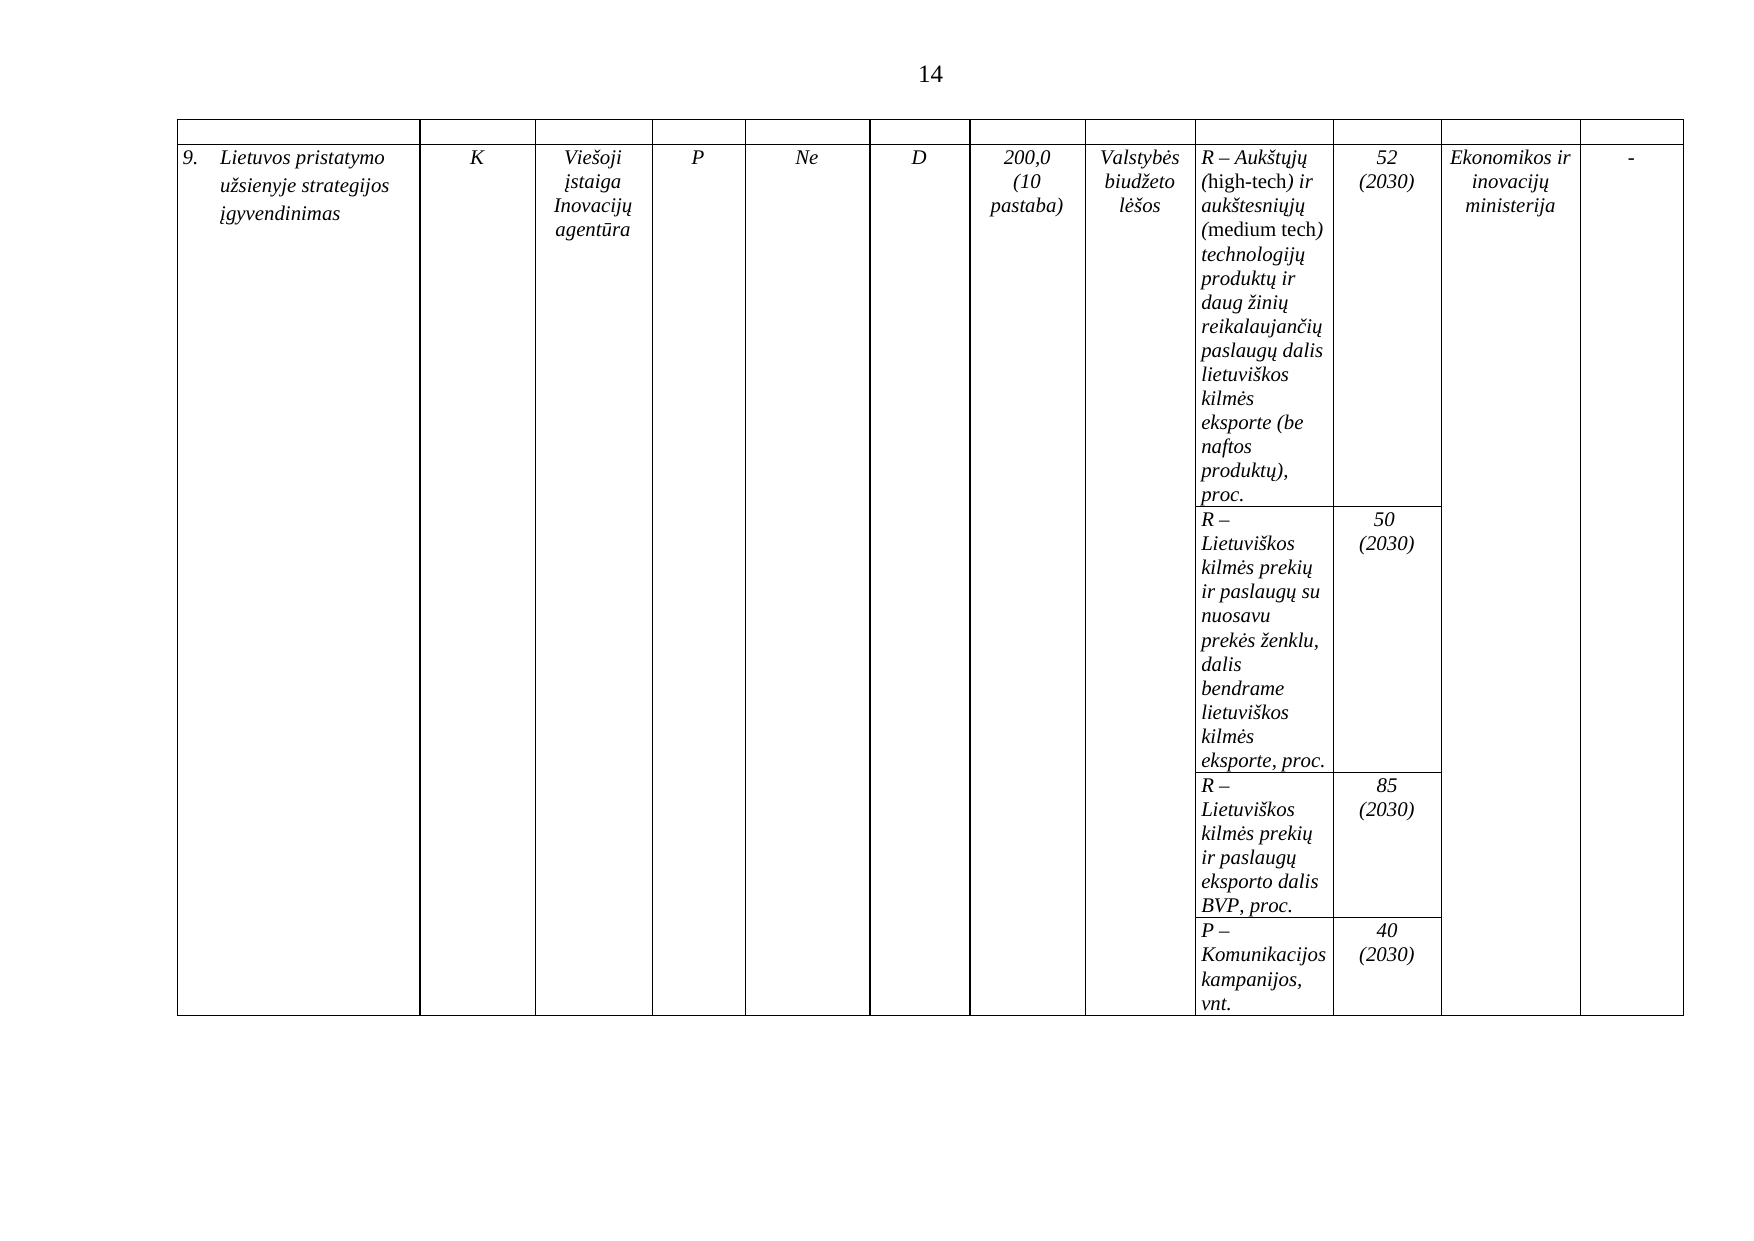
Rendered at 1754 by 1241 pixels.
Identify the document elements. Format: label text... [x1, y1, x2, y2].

table_cell K [421, 145, 535, 1014]
table_cell D [871, 145, 969, 1014]
table_cell [746, 120, 869, 144]
table_cell [1442, 120, 1580, 144]
table_cell 85 (2030) [1334, 773, 1441, 917]
table_cell [536, 120, 652, 144]
table_cell [178, 120, 419, 144]
table_cell - [1581, 145, 1683, 1014]
table_cell Ekonomikos ir inovacijų ministerija [1442, 145, 1580, 1014]
table_cell Ne [746, 145, 869, 1014]
table_cell 52 (2030) [1334, 145, 1441, 506]
table_cell [871, 120, 969, 144]
table_cell [421, 120, 535, 144]
table_cell Viešoji įstaiga Inovacijų agentūra [536, 145, 652, 1014]
table_cell - [1581, 120, 1683, 144]
table_cell [1196, 120, 1333, 144]
table_cell [971, 120, 1085, 144]
table_cell R – Lietuviškos kilmės prekių ir paslaugų eksporto dalis BVP, proc. [1196, 773, 1333, 917]
table_cell R – Aukštųjų (high-tech) ir aukštesniųjų (medium tech) technologijų produktų ir daug žinių reikalaujančių paslaugų dalis lietuviškos kilmės eksporte (be naftos produktų), proc. [1196, 145, 1333, 506]
table_cell 9. Lietuvos pristatymo užsienyje strategijos įgyvendinimas [178, 145, 419, 1014]
table_cell 50 (2030) [1334, 507, 1441, 772]
table_cell 40 (2030) [1334, 918, 1441, 1014]
table_cell [653, 120, 745, 144]
table_cell R – Lietuviškos kilmės prekių ir paslaugų su nuosavu prekės ženklu, dalis bendrame lietuviškos kilmės eksporte, proc. [1196, 507, 1333, 772]
table_cell P [653, 145, 745, 1014]
table_cell [1086, 120, 1195, 144]
table_cell P – Komunikacijos kampanijos, vnt. [1196, 918, 1333, 1014]
table_cell 200,0 (10 pastaba) [971, 145, 1085, 1014]
table_cell Valstybės biudžeto lėšos [1086, 145, 1195, 1014]
table_cell [1334, 120, 1441, 144]
